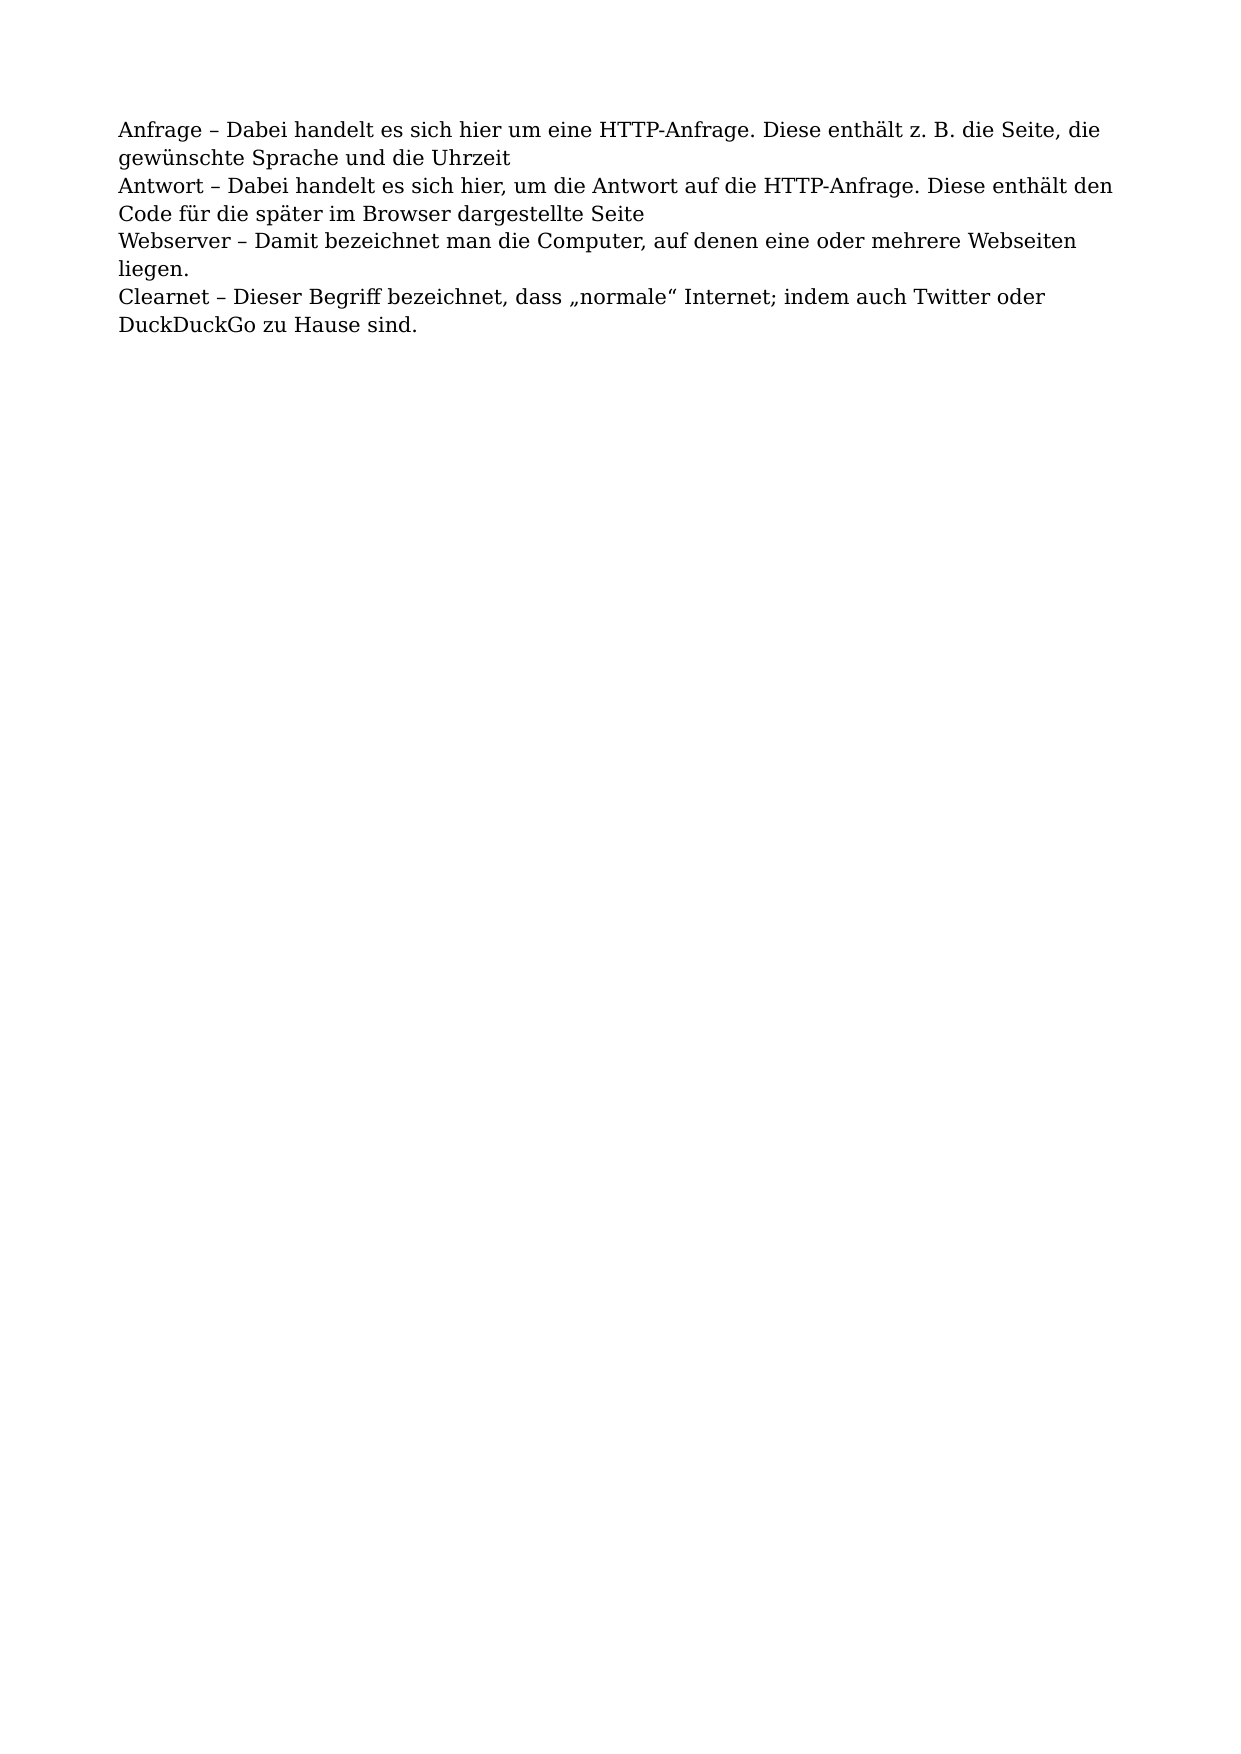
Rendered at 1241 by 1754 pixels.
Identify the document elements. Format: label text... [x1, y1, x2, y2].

text Anfrage – Dabei handelt es sich hier um eine HTTP-Anfrage. Diese enthält z. B. die Seite, die gewünschte Sprache und die Uhrzeit [118, 118, 1122, 170]
text Clearnet – Dieser Begriff bezeichnet, dass „normale“ Internet; indem auch Twitter oder DuckDuckGo zu Hause sind. [118, 285, 1122, 337]
text Antwort – Dabei handelt es sich hier, um die Antwort auf die HTTP-Anfrage. Diese enthält den Code für die später im Browser dargestellte Seite [118, 174, 1122, 226]
text Webserver – Damit bezeichnet man die Computer, auf denen eine oder mehrere Webseiten liegen. [118, 229, 1122, 281]
